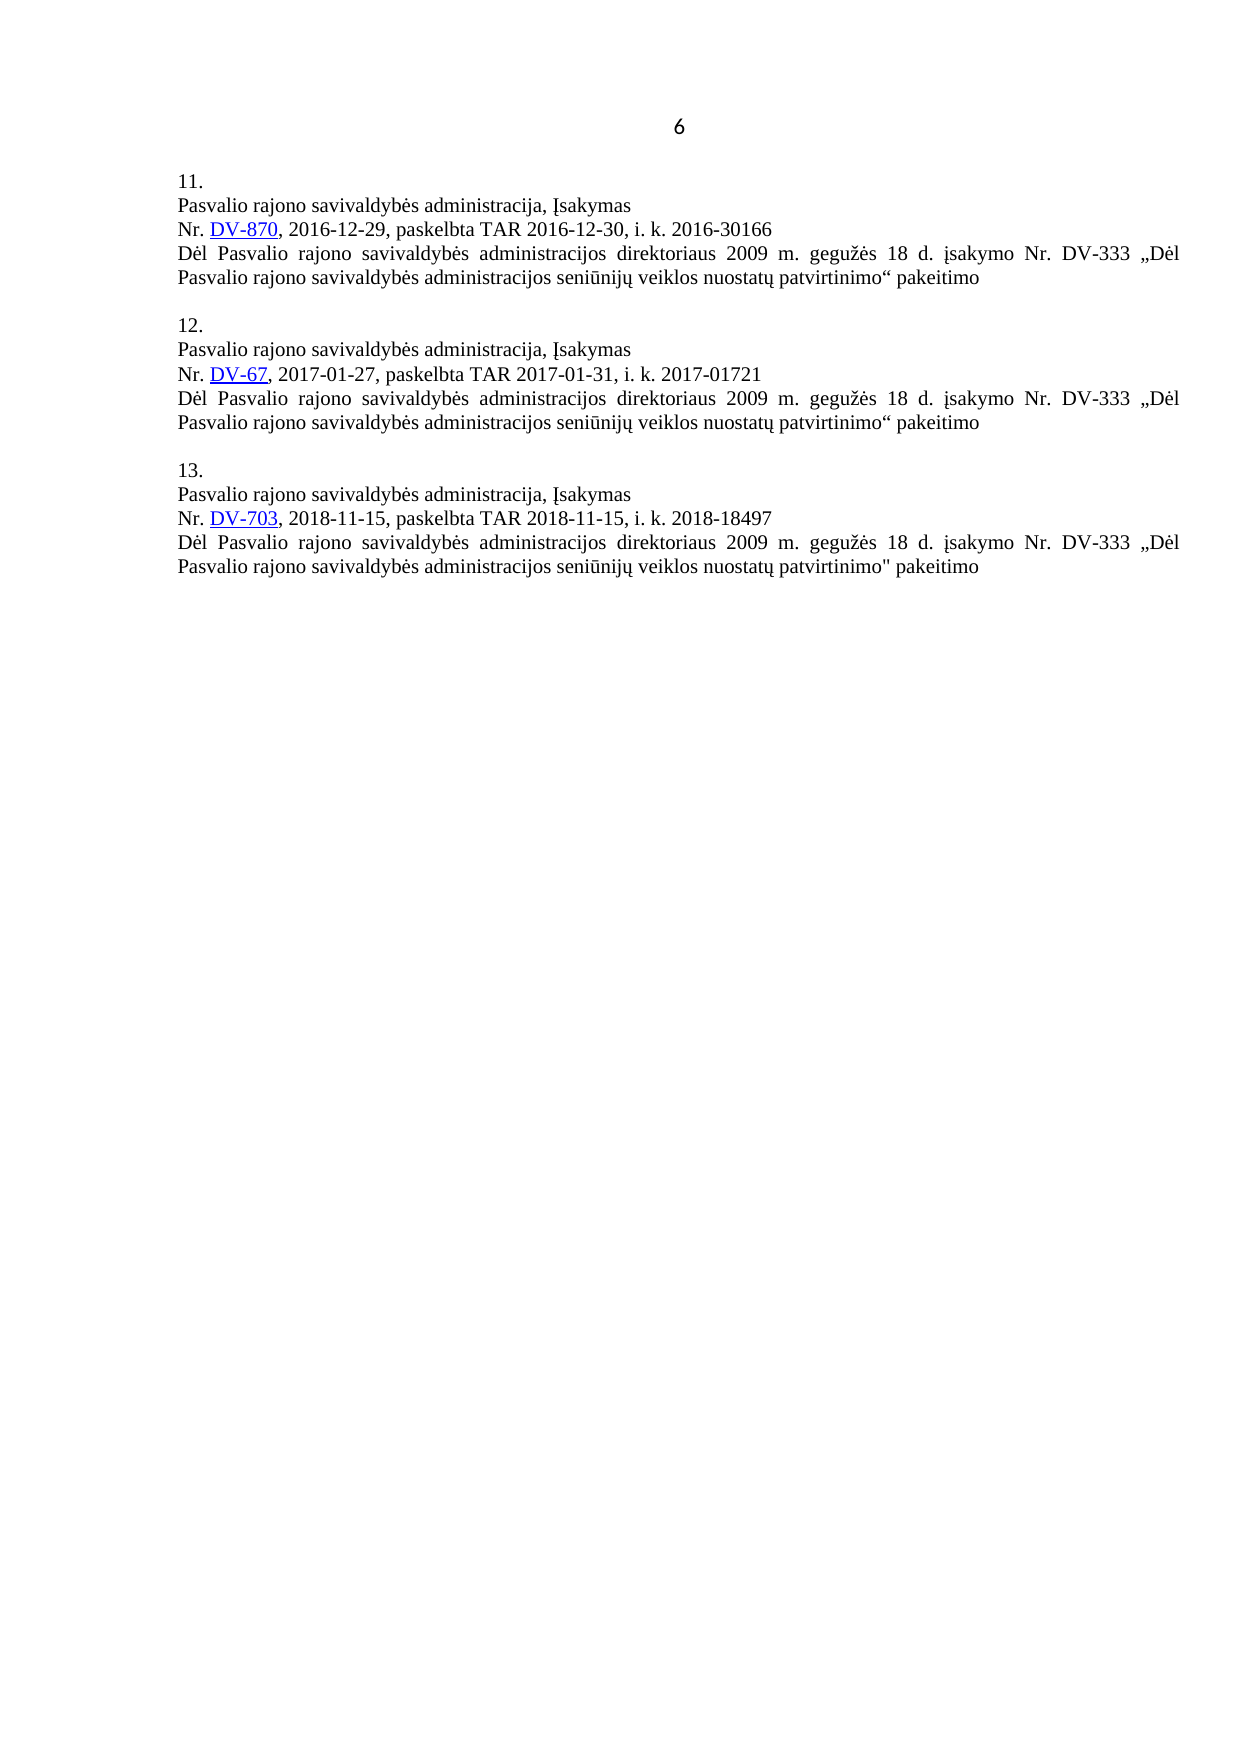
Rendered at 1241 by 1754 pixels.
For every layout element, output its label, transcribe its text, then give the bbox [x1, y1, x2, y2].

text Dėl Pasvalio rajono savivaldybės administracijos direktoriaus 2009 m. gegužės 18 d. įsakymo Nr. DV-333 „Dėl Pasvalio rajono savivaldybės administracijos seniūnijų veiklos nuostatų patvirtinimo“ pakeitimo [177, 386, 1181, 434]
text 11. [177, 169, 1181, 193]
text Dėl Pasvalio rajono savivaldybės administracijos direktoriaus 2009 m. gegužės 18 d. įsakymo Nr. DV-333 „Dėl Pasvalio rajono savivaldybės administracijos seniūnijų veiklos nuostatų patvirtinimo" pakeitimo [177, 530, 1181, 578]
text Nr. DV-870, 2016-12-29, paskelbta TAR 2016-12-30, i. k. 2016-30166 [177, 217, 1181, 241]
text Pasvalio rajono savivaldybės administracija, Įsakymas [177, 193, 1181, 217]
text Nr. DV-703, 2018-11-15, paskelbta TAR 2018-11-15, i. k. 2018-18497 [177, 506, 1181, 530]
text 12. [177, 313, 1181, 337]
text Dėl Pasvalio rajono savivaldybės administracijos direktoriaus 2009 m. gegužės 18 d. įsakymo Nr. DV-333 „Dėl Pasvalio rajono savivaldybės administracijos seniūnijų veiklos nuostatų patvirtinimo“ pakeitimo [177, 241, 1181, 289]
text Nr. DV-67, 2017-01-27, paskelbta TAR 2017-01-31, i. k. 2017-01721 [177, 361, 1181, 386]
text Pasvalio rajono savivaldybės administracija, Įsakymas [177, 337, 1181, 361]
text 13. [177, 458, 1181, 482]
text Pasvalio rajono savivaldybės administracija, Įsakymas [177, 482, 1181, 506]
